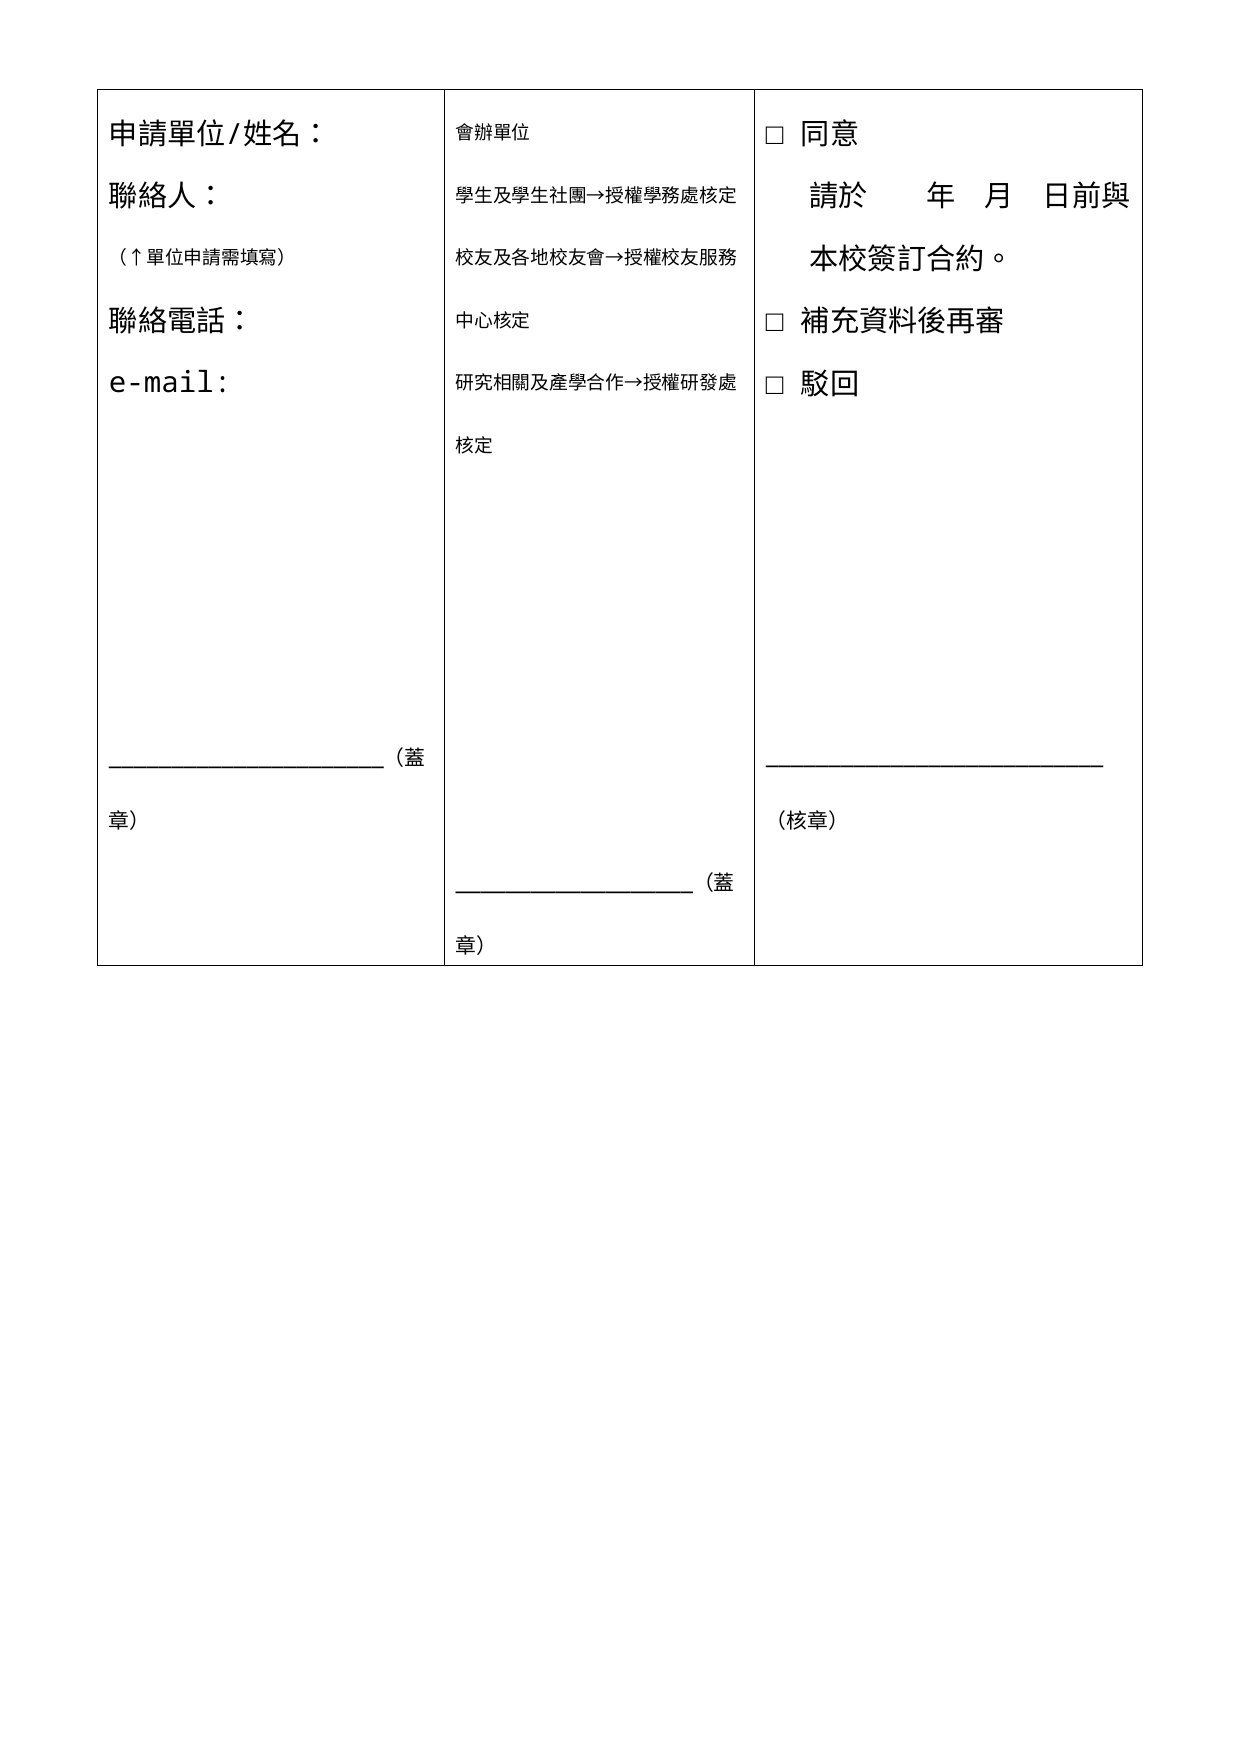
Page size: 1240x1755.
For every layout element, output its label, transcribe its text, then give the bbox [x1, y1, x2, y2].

table_cell 會辦單位 學生及學生社團→授權學務處核定 校友及各地校友會→授權校友服務中心核定 研究相關及產學合作→授權研發處核定 ___________________（蓋章） [445, 90, 754, 965]
table_cell 申請單位/姓名： 聯絡人： （↑單位申請需填寫） 聯絡電話： e-mail: ______________________（蓋章） [98, 90, 444, 965]
table_cell □ 同意 請於 年 月 日前與 本校簽訂合約。 □ 補充資料後再審 □ 駁回 ___________________________（核章） [755, 90, 1142, 965]
